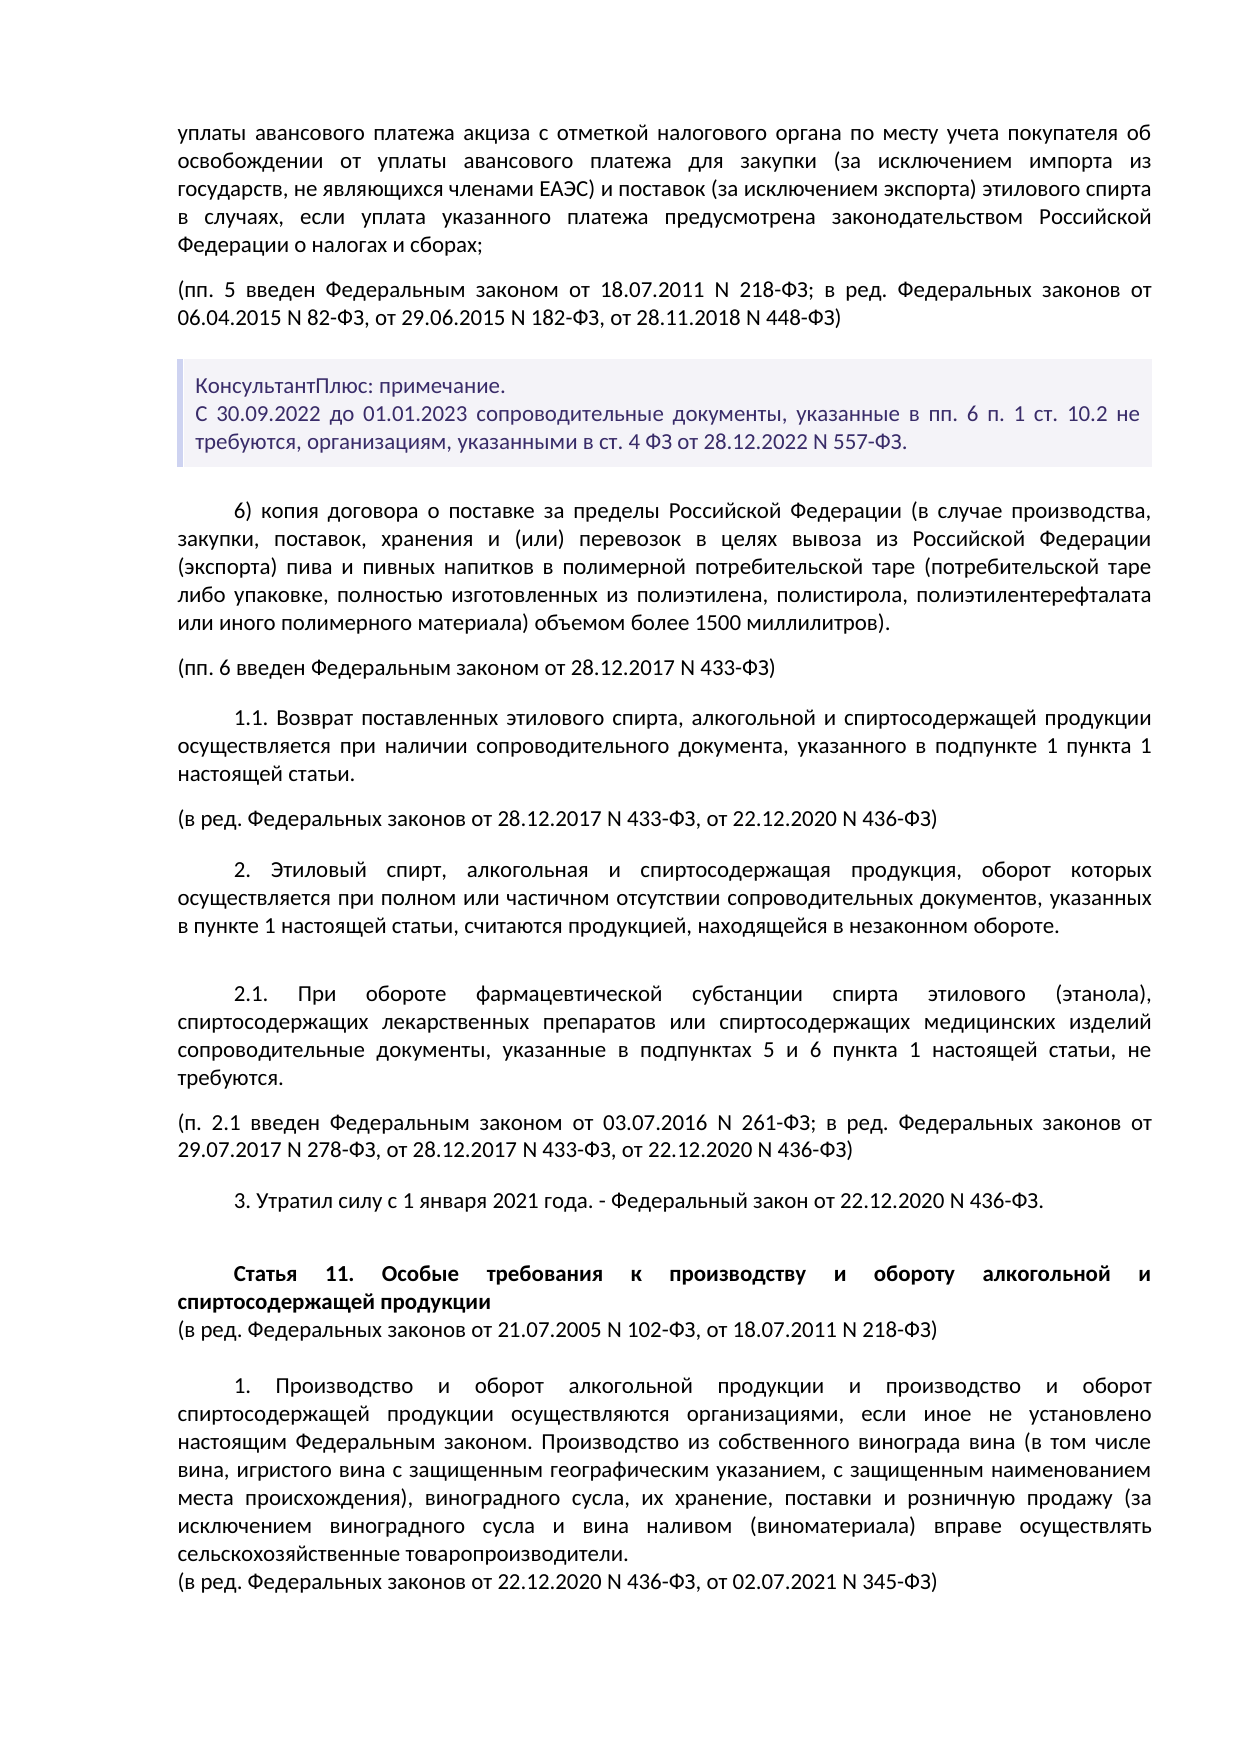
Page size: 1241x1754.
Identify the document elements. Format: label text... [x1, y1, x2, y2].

text (в ред. Федеральных законов от 28.12.2017 N 433-ФЗ, от 22.12.2020 N 436-ФЗ) [177, 804, 1152, 832]
table_header [1140, 359, 1152, 467]
text (в ред. Федеральных законов от 21.07.2005 N 102-ФЗ, от 18.07.2011 N 218-ФЗ) [177, 1315, 1152, 1343]
table_header КонсультантПлюс: примечание. С 30.09.2022 до 01.01.2023 сопроводительные документы, указанные в пп. 6 п. 1 ст. 10.2 не требуются, организациям, указанными в ст. 4 ФЗ от 28.12.2022 N 557-ФЗ. [195, 359, 1140, 467]
table_header [184, 359, 195, 467]
text 2.1. При обороте фармацевтической субстанции спирта этилового (этанола), спиртосодержащих лекарственных препаратов или спиртосодержащих медицинских изделий сопроводительные документы, указанные в подпунктах 5 и 6 пункта 1 настоящей статьи, не требуются. [177, 979, 1152, 1091]
text (п. 2.1 введен Федеральным законом от 03.07.2016 N 261-ФЗ; в ред. Федеральных законов от 29.07.2017 N 278-ФЗ, от 28.12.2017 N 433-ФЗ, от 22.12.2020 N 436-ФЗ) [177, 1108, 1152, 1164]
text (пп. 5 введен Федеральным законом от 18.07.2011 N 218-ФЗ; в ред. Федеральных законов от 06.04.2015 N 82-ФЗ, от 29.06.2015 N 182-ФЗ, от 28.11.2018 N 448-ФЗ) [177, 275, 1152, 331]
text (в ред. Федеральных законов от 22.12.2020 N 436-ФЗ, от 02.07.2021 N 345-ФЗ) [177, 1567, 1152, 1596]
text 3. Утратил силу с 1 января 2021 года. - Федеральный закон от 22.12.2020 N 436-ФЗ. [177, 1187, 1152, 1214]
text 1. Производство и оборот алкогольной продукции и производство и оборот спиртосодержащей продукции осуществляются организациями, если иное не установлено настоящим Федеральным законом. Производство из собственного винограда вина (в том числе вина, игристого вина с защищенным географическим указанием, с защищенным наименованием места происхождения), виноградного сусла, их хранение, поставки и розничную продажу (за исключением виноградного сусла и вина наливом (виноматериала) вправе осуществлять сельскохозяйственные товаропроизводители. [177, 1371, 1152, 1567]
text уплаты авансового платежа акциза с отметкой налогового органа по месту учета покупателя об освобождении от уплаты авансового платежа для закупки (за исключением импорта из государств, не являющихся членами ЕАЭС) и поставок (за исключением экспорта) этилового спирта в случаях, если уплата указанного платежа предусмотрена законодательством Российской Федерации о налогах и сборах; [177, 118, 1152, 258]
text 6) копия договора о поставке за пределы Российской Федерации (в случае производства, закупки, поставок, хранения и (или) перевозок в целях вывоза из Российской Федерации (экспорта) пива и пивных напитков в полимерной потребительской таре (потребительской таре либо упаковке, полностью изготовленных из полиэтилена, полистирола, полиэтилентерефталата или иного полимерного материала) объемом более 1500 миллилитров). [177, 496, 1152, 636]
text 1.1. Возврат поставленных этилового спирта, алкогольной и спиртосодержащей продукции осуществляется при наличии сопроводительного документа, указанного в подпункте 1 пункта 1 настоящей статьи. [177, 703, 1152, 788]
table_header [177, 359, 183, 467]
text (пп. 6 введен Федеральным законом от 28.12.2017 N 433-ФЗ) [177, 653, 1152, 681]
title Статья 11. Особые требования к производству и обороту алкогольной и спиртосодержащей продукции [177, 1259, 1152, 1315]
text 2. Этиловый спирт, алкогольная и спиртосодержащая продукция, оборот которых осуществляется при полном или частичном отсутствии сопроводительных документов, указанных в пункте 1 настоящей статьи, считаются продукцией, находящейся в незаконном обороте. [177, 855, 1152, 939]
